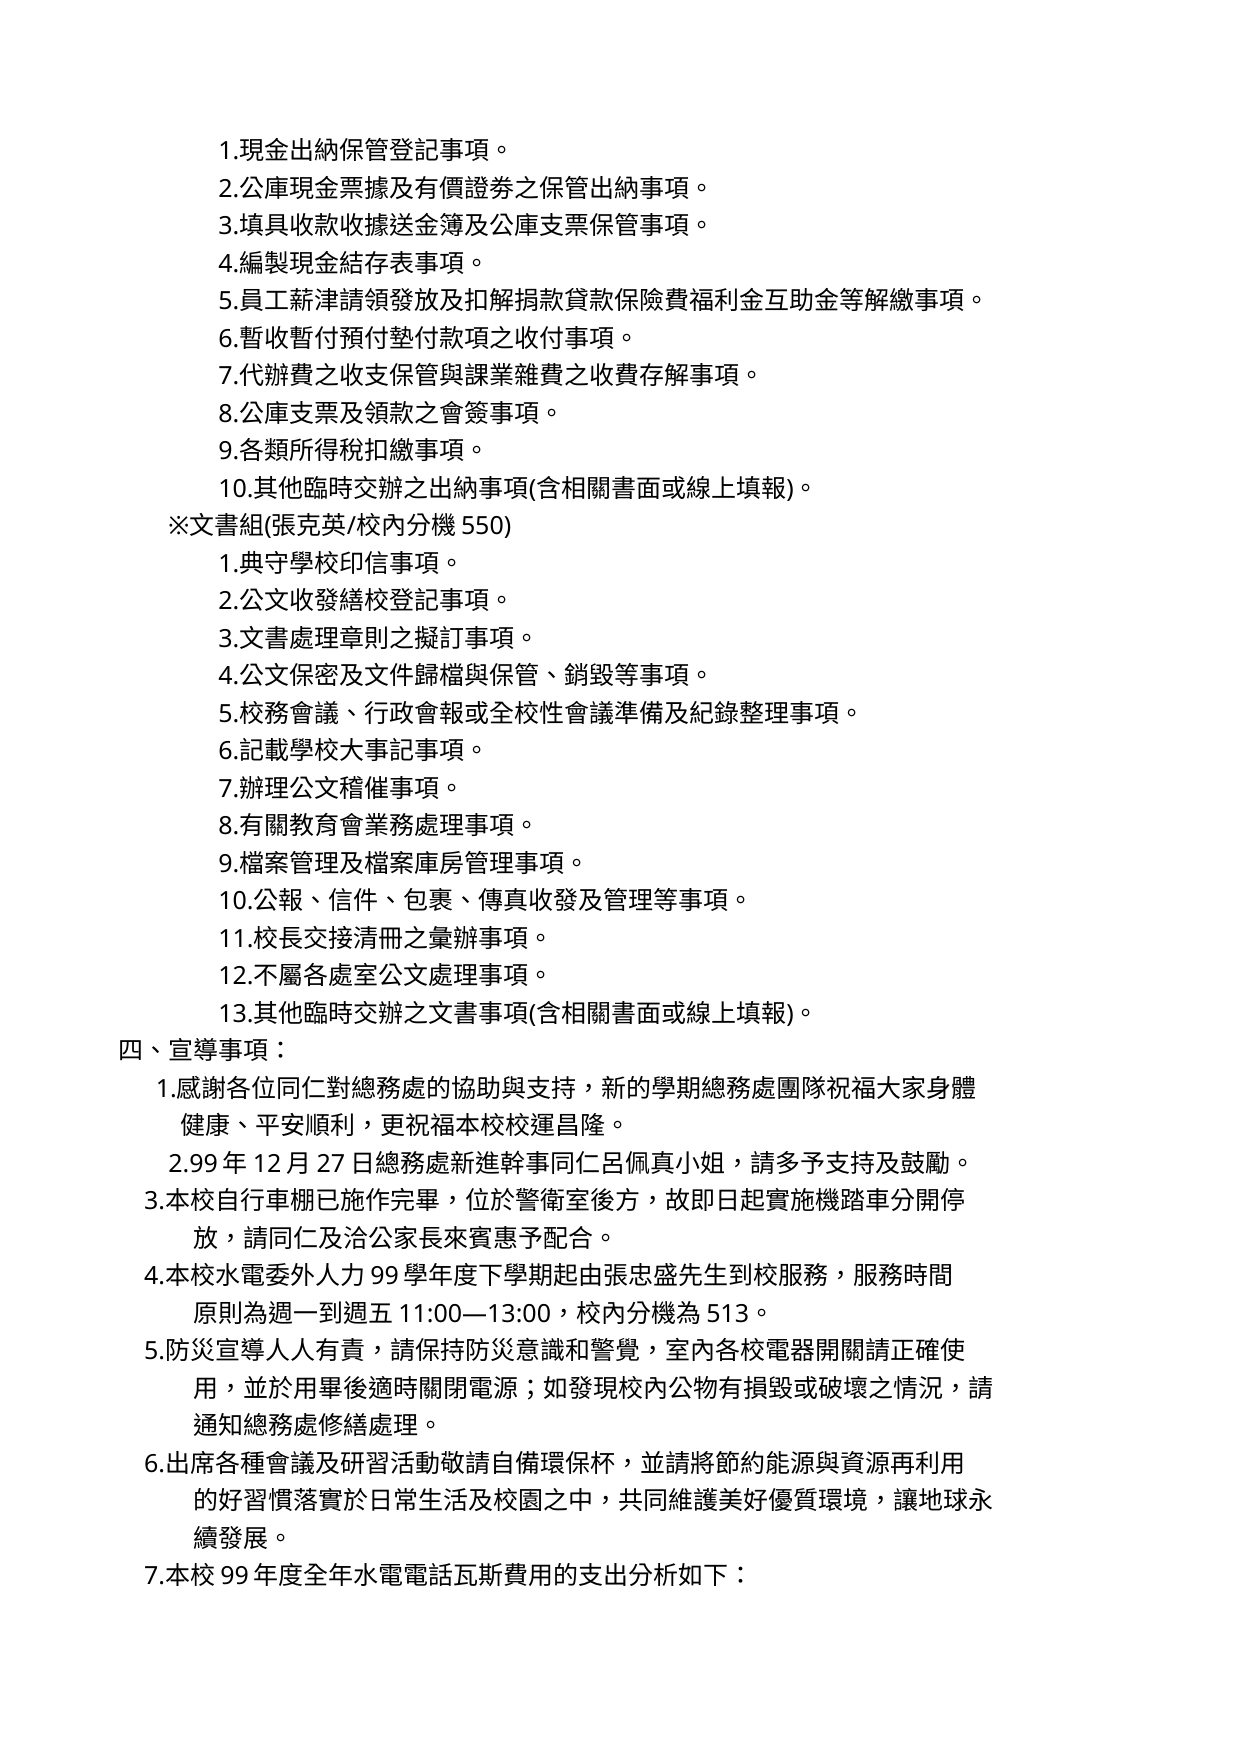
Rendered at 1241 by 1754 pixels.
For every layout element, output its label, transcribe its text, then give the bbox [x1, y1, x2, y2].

text 7.本校99年度全年水電電話瓦斯費用的支出分析如下： [118, 1555, 1122, 1592]
text 4.編製現金結存表事項。 [218, 242, 1122, 280]
text 5.校務會議、行政會報或全校性會議準備及紀錄整理事項。 [218, 692, 1122, 730]
text 原則為週一到週五11:00—13:00，校內分機為513。 [118, 1292, 1122, 1330]
text ※文書組(張克英/校內分機550) [118, 505, 1122, 542]
text 7.辦理公文稽催事項。 [218, 767, 1122, 805]
text 4.公文保密及文件歸檔與保管、銷毀等事項。 [218, 655, 1122, 692]
text 13.其他臨時交辦之文書事項(含相關書面或線上填報)。 [218, 992, 1122, 1030]
text 3.文書處理章則之擬訂事項。 [218, 617, 1122, 655]
text 5.防災宣導人人有責，請保持防災意識和警覺，室內各校電器開關請正確使 [118, 1330, 1122, 1367]
text 3.填具收款收據送金簿及公庫支票保管事項。 [218, 205, 1122, 242]
text 1.現金出納保管登記事項。 [218, 130, 1122, 167]
text 6.記載學校大事記事項。 [218, 730, 1122, 767]
text 2.公庫現金票據及有價證劵之保管出納事項。 [218, 167, 1122, 205]
text 1.典守學校印信事項。 [218, 542, 1122, 580]
text 的好習慣落實於日常生活及校園之中，共同維護美好優質環境，讓地球永 [118, 1480, 1122, 1517]
text 通知總務處修繕處理。 [118, 1405, 1122, 1442]
text 放，請同仁及洽公家長來賓惠予配合。 [118, 1217, 1122, 1255]
text 續發展。 [118, 1517, 1122, 1555]
text 10.其他臨時交辦之出納事項(含相關書面或線上填報)。 [218, 467, 1122, 505]
text 1.感謝各位同仁對總務處的協助與支持，新的學期總務處團隊祝福大家身體 [131, 1067, 1122, 1105]
text 2.公文收發繕校登記事項。 [218, 580, 1122, 617]
text 9.各類所得稅扣繳事項。 [218, 430, 1122, 467]
text 7.代辦費之收支保管與課業雜費之收費存解事項。 [218, 355, 1122, 392]
text 健康、平安順利，更祝福本校校運昌隆。 [131, 1105, 1122, 1142]
text 12.不屬各處室公文處理事項。 [218, 955, 1122, 992]
text 用，並於用畢後適時關閉電源；如發現校內公物有損毀或破壞之情況，請 [118, 1367, 1122, 1405]
text 11.校長交接清冊之彙辦事項。 [218, 917, 1122, 955]
text 8.公庫支票及領款之會簽事項。 [218, 392, 1122, 430]
text 5.員工薪津請領發放及扣解捐款貸款保險費福利金互助金等解繳事項。 [218, 280, 1122, 317]
text 4.本校水電委外人力99學年度下學期起由張忠盛先生到校服務，服務時間 [118, 1255, 1122, 1292]
text 3.本校自行車棚已施作完畢，位於警衛室後方，故即日起實施機踏車分開停 [118, 1180, 1122, 1217]
text 6.暫收暫付預付墊付款項之收付事項。 [218, 317, 1122, 355]
text 2.99年12月27日總務處新進幹事同仁呂佩真小姐，請多予支持及鼓勵。 [168, 1142, 1122, 1180]
text 6.出席各種會議及研習活動敬請自備環保杯，並請將節約能源與資源再利用 [118, 1442, 1122, 1480]
text 8.有關教育會業務處理事項。 [218, 805, 1122, 842]
text 9.檔案管理及檔案庫房管理事項。 [218, 842, 1122, 880]
text 10.公報、信件、包裹、傳真收發及管理等事項。 [218, 880, 1122, 917]
text 四、宣導事項： [118, 1030, 1122, 1067]
